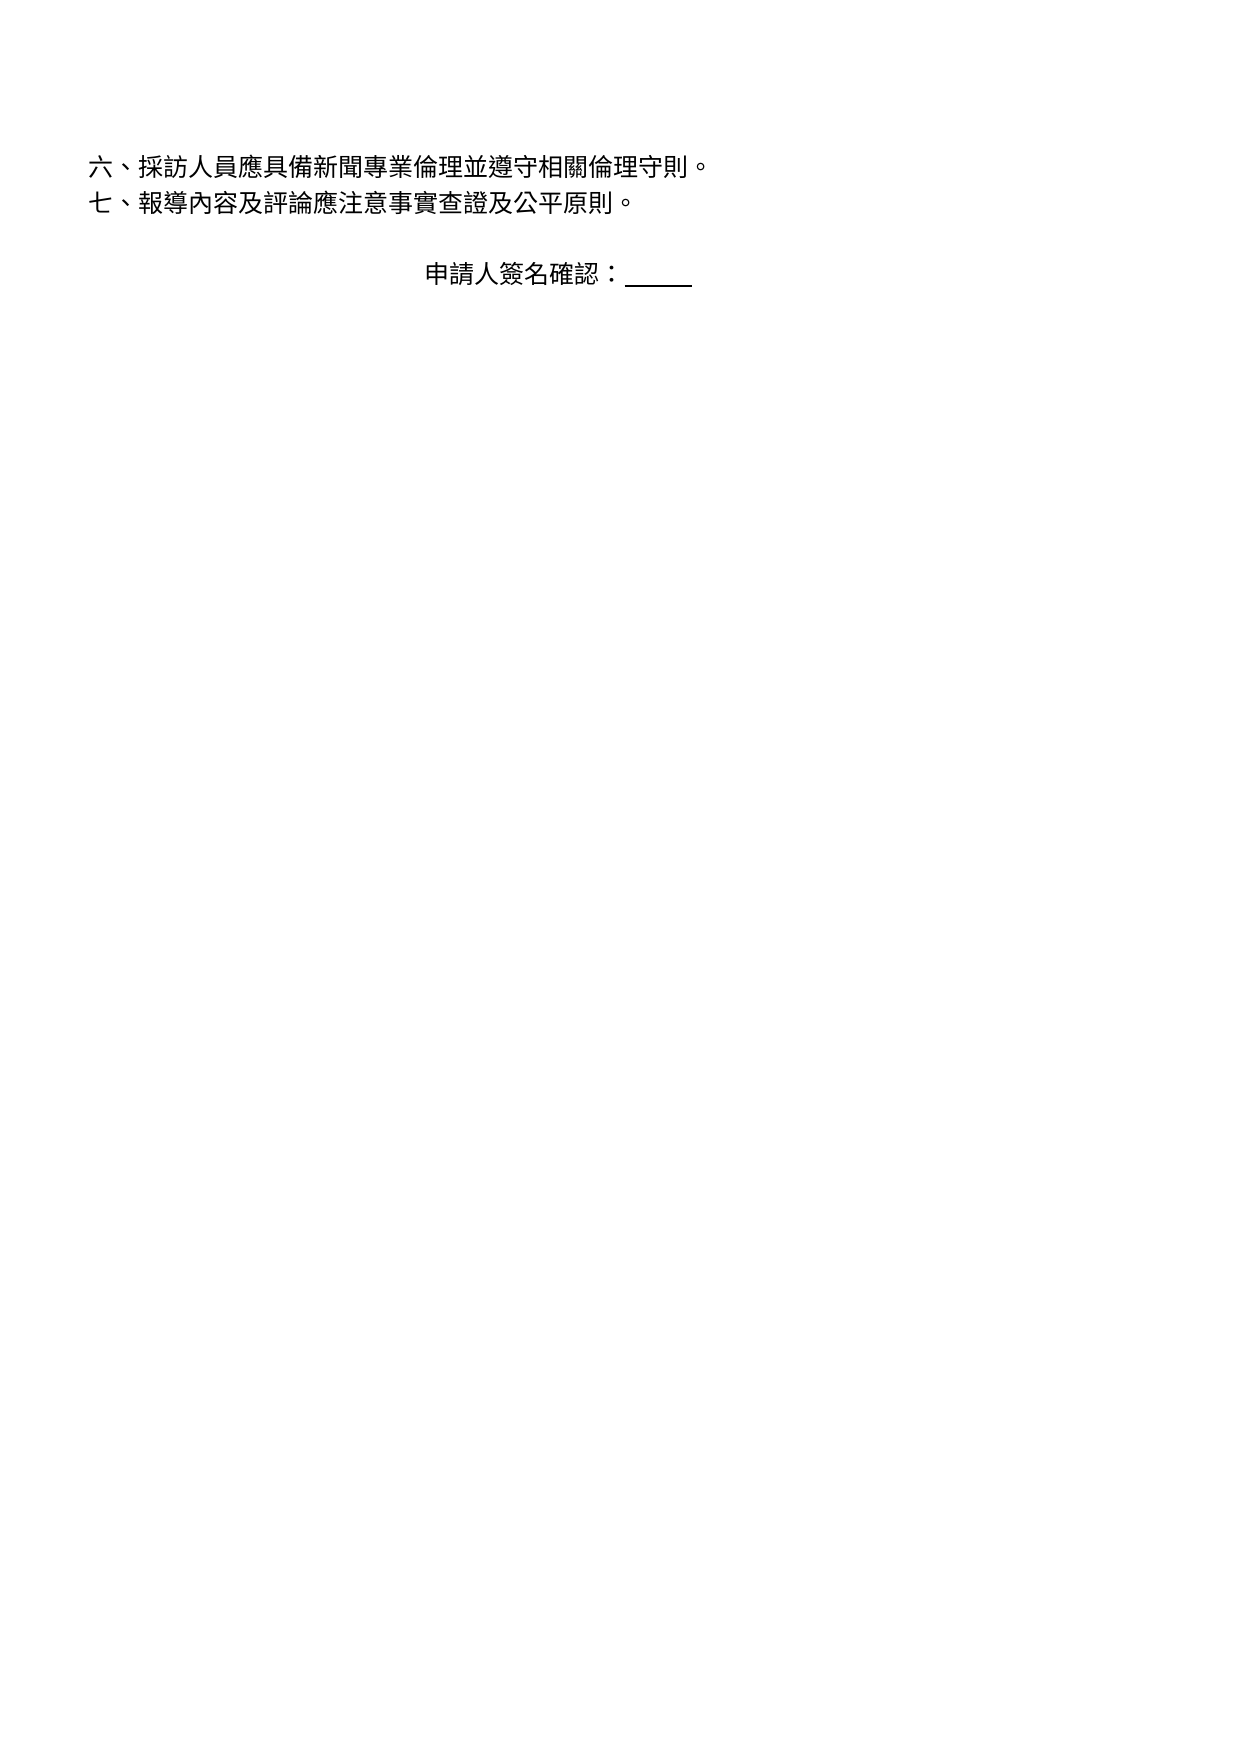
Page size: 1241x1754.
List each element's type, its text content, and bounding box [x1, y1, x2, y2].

list 報導內容及評論應注意事實查證及公平原則。 [88, 184, 1152, 220]
text 申請人簽名確認： [138, 254, 1152, 291]
list 採訪人員應具備新聞專業倫理並遵守相關倫理守則。 [88, 148, 1152, 184]
